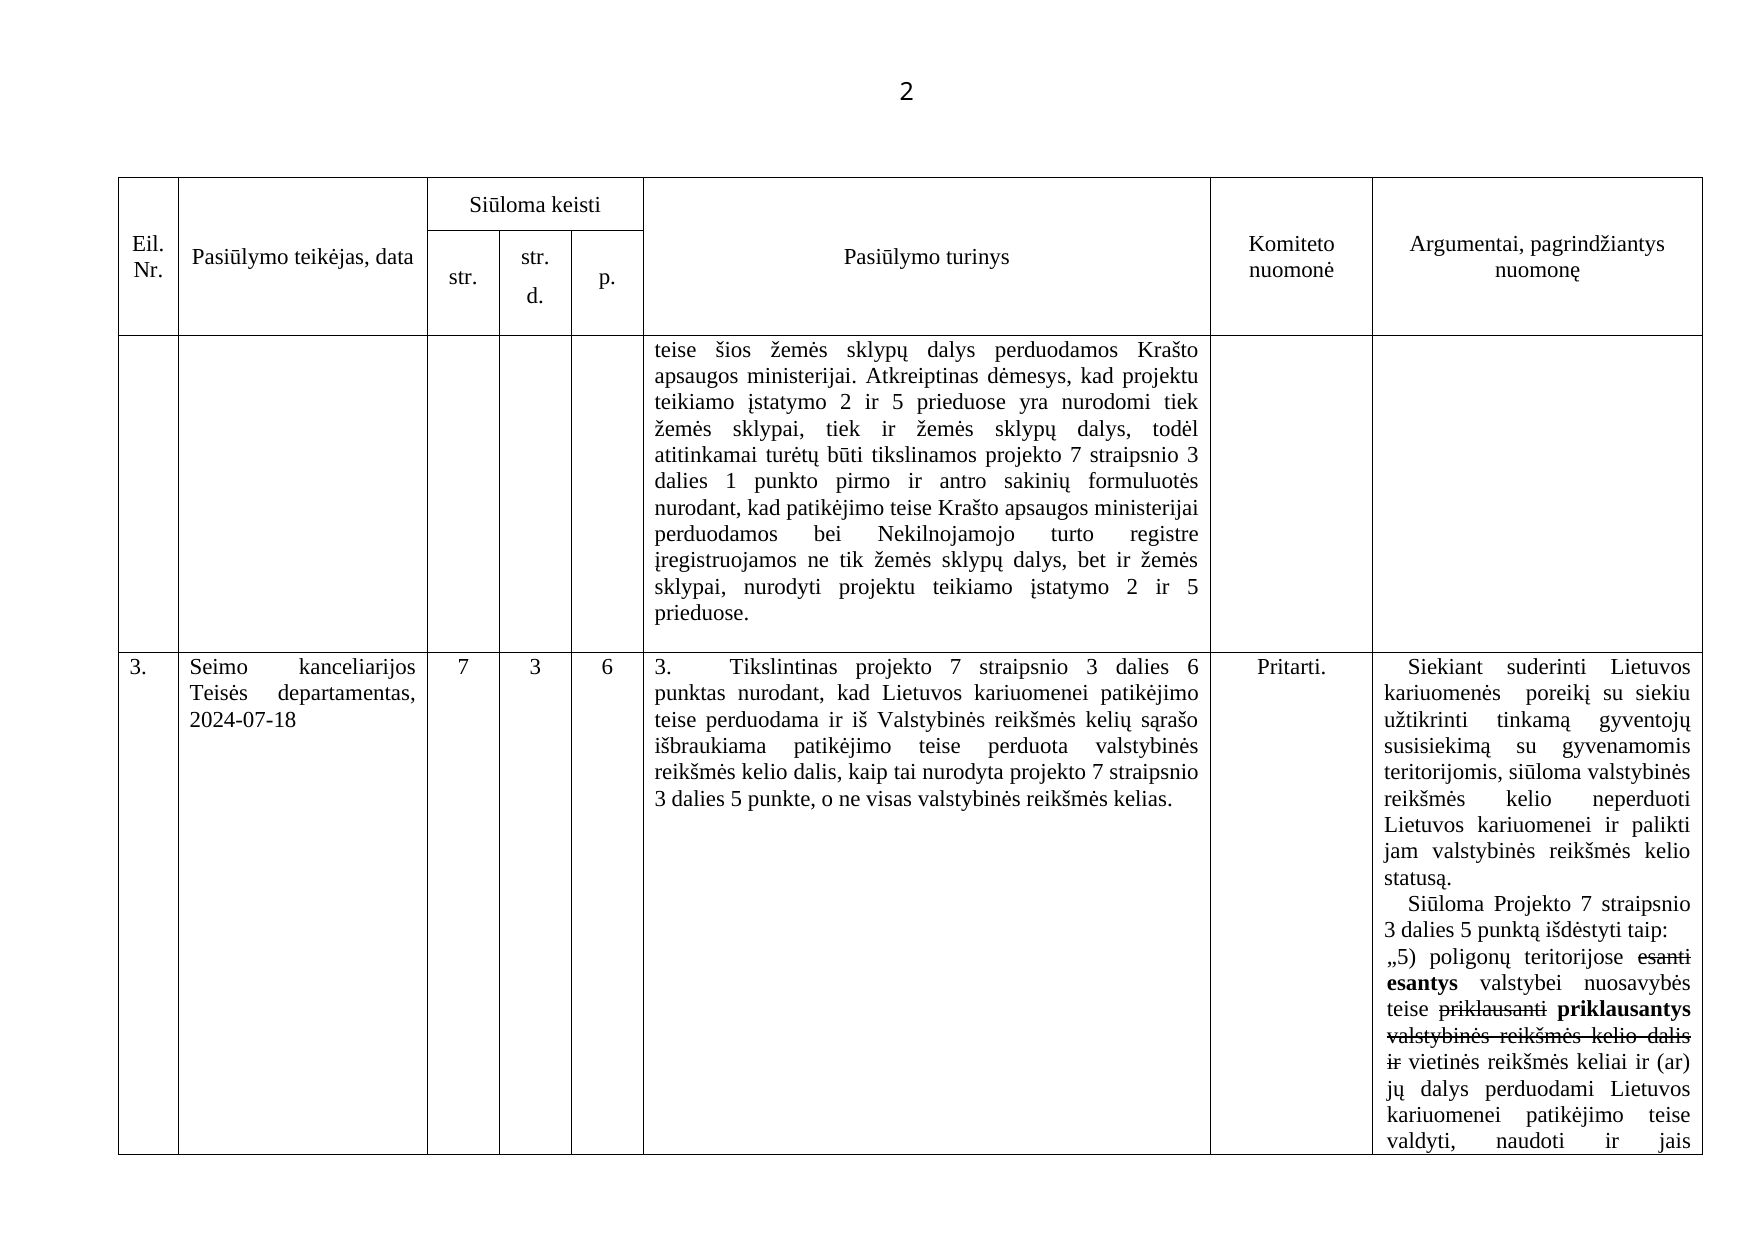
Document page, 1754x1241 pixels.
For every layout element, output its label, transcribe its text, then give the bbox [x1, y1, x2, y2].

table_cell str. [428, 231, 499, 334]
table_cell 3. [119, 653, 178, 1154]
table_header Pasiūlymo turinys [644, 178, 1210, 334]
table_cell 7 [428, 653, 499, 1154]
table_cell [572, 336, 643, 652]
table_cell [500, 336, 571, 652]
table_cell 3 [500, 653, 571, 1154]
table_cell Pritarti. [1211, 653, 1372, 1154]
table_header Komiteto nuomonė [1211, 178, 1372, 334]
table_cell [179, 336, 427, 652]
table_cell [1373, 336, 1702, 652]
table_header Argumentai, pagrindžiantys nuomonę [1373, 178, 1702, 334]
table_cell str. d. [500, 231, 571, 334]
table_cell 6 [572, 653, 643, 1154]
table_header Pasiūlymo teikėjas, data [179, 178, 427, 334]
table_cell Siekiant suderinti Lietuvos kariuomenės poreikį su siekiu užtikrinti tinkamą gyventojų susisiekimą su gyvenamomis teritorijomis, siūloma valstybinės reikšmės kelio neperduoti Lietuvos kariuomenei ir palikti jam valstybinės reikšmės kelio statusą. Siūloma Projekto 7 straipsnio 3 dalies 5 punktą išdėstyti taip: „5) poligonų teritorijose esanti esantys valstybei nuosavybės teise priklausanti priklausantys valstybinės reikšmės kelio dalis ir vietinės reikšmės keliai ir (ar) jų dalys perduodami Lietuvos kariuomenei patikėjimo teise valdyti, naudoti ir jais [1373, 653, 1702, 1154]
table_header Eil. Nr. [119, 178, 178, 334]
table_cell [1211, 336, 1372, 652]
table_cell teise šios žemės sklypų dalys perduodamos Krašto apsaugos ministerijai. Atkreiptinas dėmesys, kad projektu teikiamo įstatymo 2 ir 5 prieduose yra nurodomi tiek žemės sklypai, tiek ir žemės sklypų dalys, todėl atitinkamai turėtų būti tikslinamos projekto 7 straipsnio 3 dalies 1 punkto pirmo ir antro sakinių formuluotės nurodant, kad patikėjimo teise Krašto apsaugos ministerijai perduodamos bei Nekilnojamojo turto registre įregistruojamos ne tik žemės sklypų dalys, bet ir žemės sklypai, nurodyti projektu teikiamo įstatymo 2 ir 5 prieduose. [644, 336, 1210, 652]
table_cell 3. Tikslintinas projekto 7 straipsnio 3 dalies 6 punktas nurodant, kad Lietuvos kariuomenei patikėjimo teise perduodama ir iš Valstybinės reikšmės kelių sąrašo išbraukiama patikėjimo teise perduota valstybinės reikšmės kelio dalis, kaip tai nurodyta projekto 7 straipsnio 3 dalies 5 punkte, o ne visas valstybinės reikšmės kelias. [644, 653, 1210, 1154]
table_cell p. [572, 231, 643, 334]
table_header Siūloma keisti [428, 178, 643, 229]
table_cell [428, 336, 499, 652]
table_cell Seimo kanceliarijos Teisės departamentas, 2024-07-18 [179, 653, 427, 1154]
table_cell [119, 336, 178, 652]
